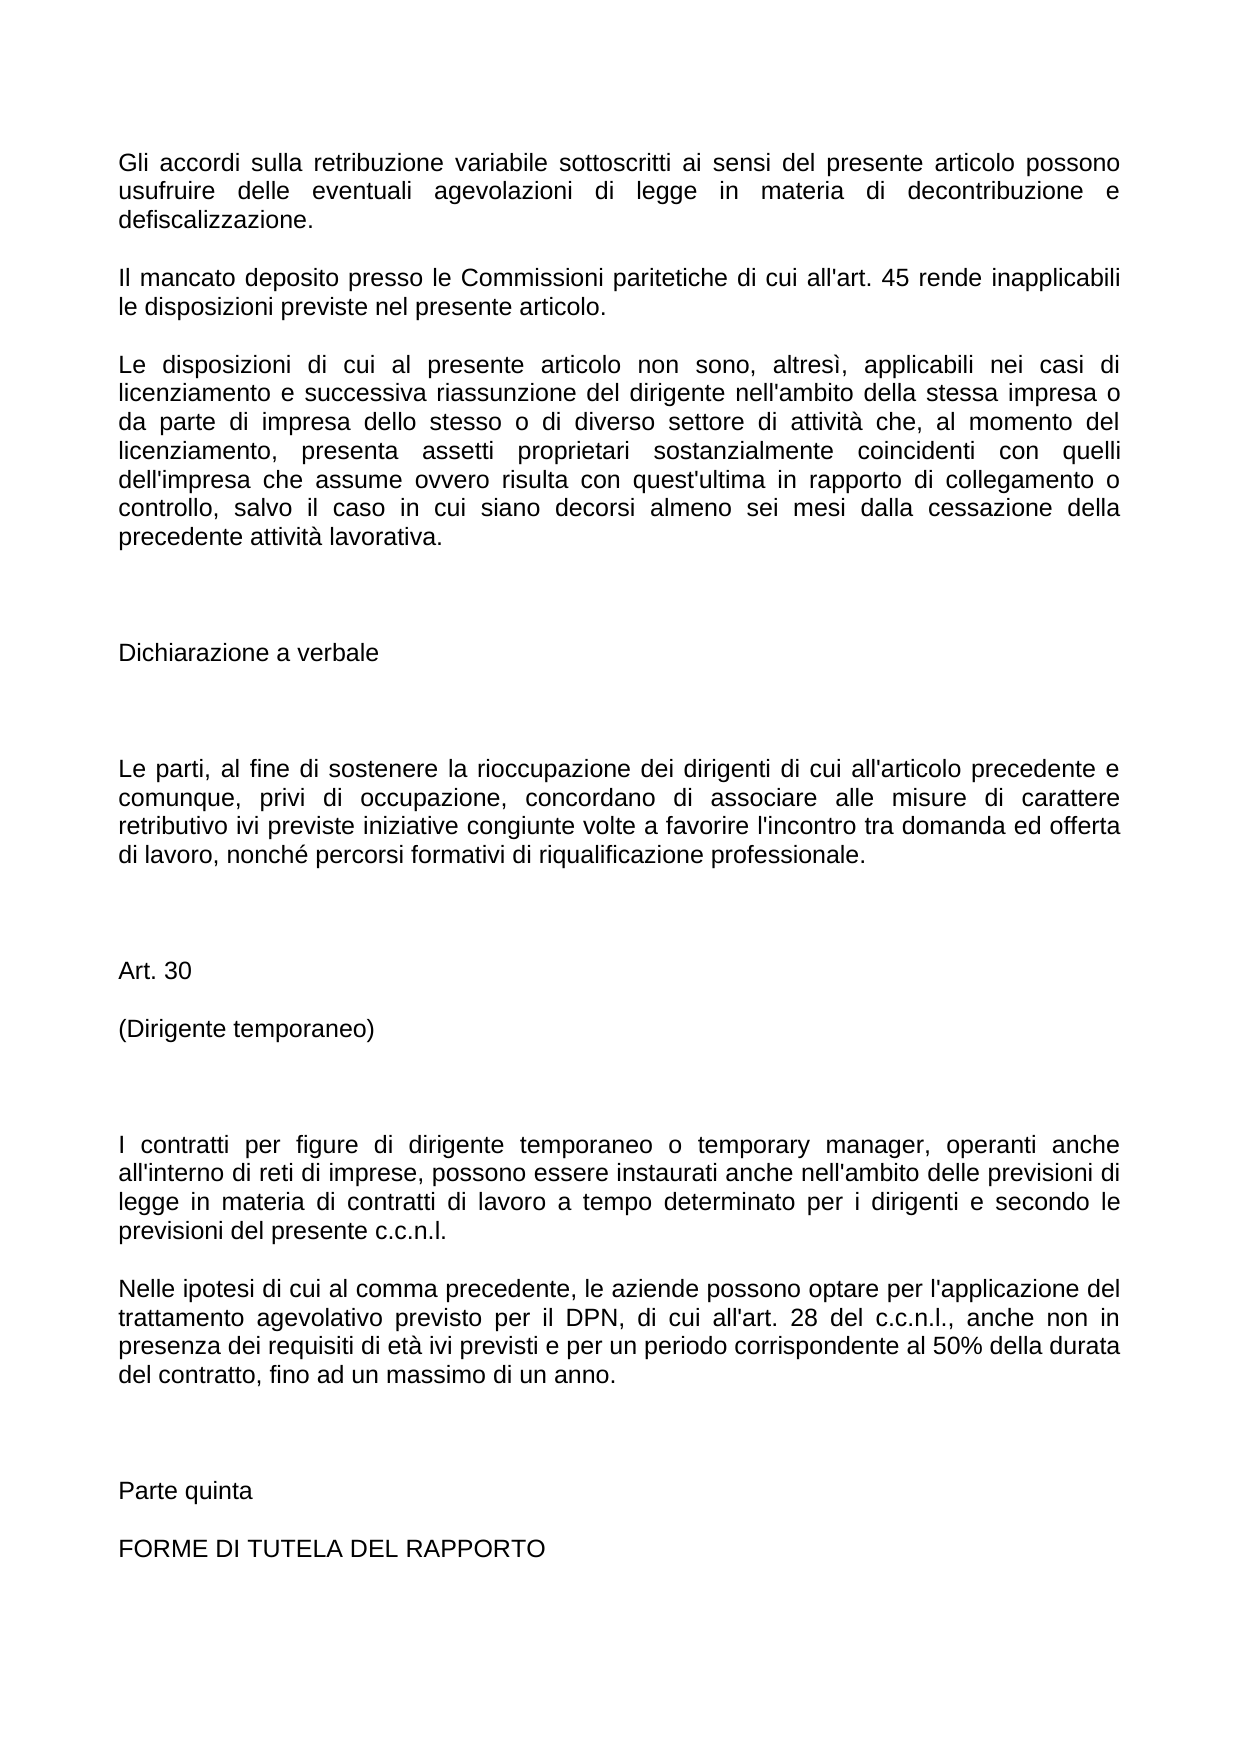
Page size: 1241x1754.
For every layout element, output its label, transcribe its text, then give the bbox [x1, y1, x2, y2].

text Nelle ipotesi di cui al comma precedente, le aziende possono optare per l'applicazione del trattamento agevolativo previsto per il DPN, di cui all'art. 28 del c.c.n.l., anche non in presenza dei requisiti di età ivi previsti e per un periodo corrispondente al 50% della durata del contratto, fino ad un massimo di un anno. [118, 1274, 1122, 1389]
text (Dirigente temporaneo) [118, 1014, 1122, 1043]
text Parte quinta [118, 1476, 1122, 1505]
text Dichiarazione a verbale [118, 638, 1122, 667]
text Il mancato deposito presso le Commissioni paritetiche di cui all'art. 45 rende inapplicabili le disposizioni previste nel presente articolo. [118, 263, 1122, 321]
text Art. 30 [118, 956, 1122, 985]
text I contratti per figure di dirigente temporaneo o temporary manager, operanti anche all'interno di reti di imprese, possono essere instaurati anche nell'ambito delle previsioni di legge in materia di contratti di lavoro a tempo determinato per i dirigenti e secondo le previsioni del presente c.c.n.l. [118, 1130, 1122, 1245]
text Le parti, al fine di sostenere la rioccupazione dei dirigenti di cui all'articolo precedente e comunque, privi di occupazione, concordano di associare alle misure di carattere retributivo ivi previste iniziative congiunte volte a favorire l'incontro tra domanda ed offerta di lavoro, nonché percorsi formativi di riqualificazione professionale. [118, 754, 1122, 869]
text Le disposizioni di cui al presente articolo non sono, altresì, applicabili nei casi di licenziamento e successiva riassunzione del dirigente nell'ambito della stessa impresa o da parte di impresa dello stesso o di diverso settore di attività che, al momento del licenziamento, presenta assetti proprietari sostanzialmente coincidenti con quelli dell'impresa che assume ovvero risulta con quest'ultima in rapporto di collegamento o controllo, salvo il caso in cui siano decorsi almeno sei mesi dalla cessazione della precedente attività lavorativa. [118, 350, 1122, 551]
text FORME DI TUTELA DEL RAPPORTO [118, 1534, 1122, 1563]
text Gli accordi sulla retribuzione variabile sottoscritti ai sensi del presente articolo possono usufruire delle eventuali agevolazioni di legge in materia di decontribuzione e defiscalizzazione. [118, 148, 1122, 234]
